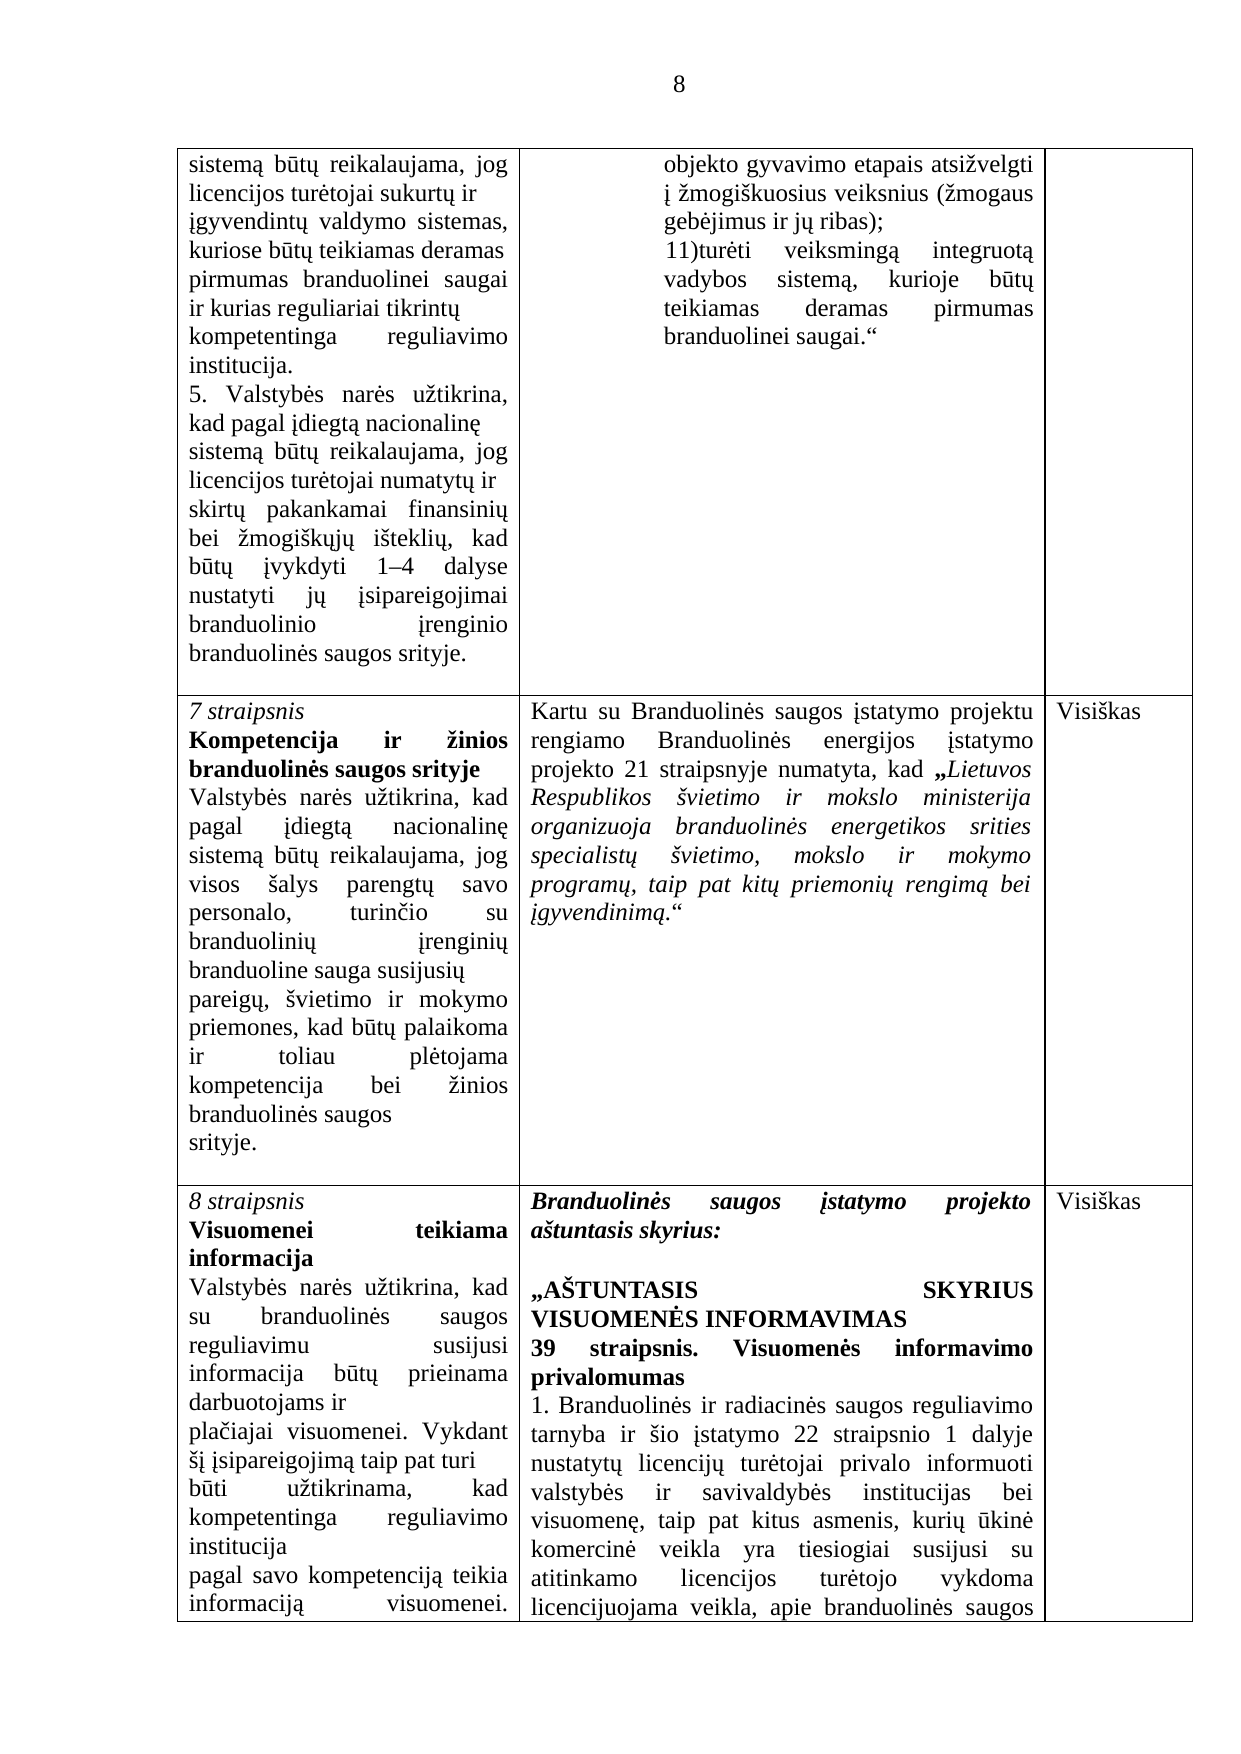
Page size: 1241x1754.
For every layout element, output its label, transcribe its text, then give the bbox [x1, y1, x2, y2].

table_cell 8 straipsnis Visuomenei teikiama informacija Valstybės narės užtikrina, kad su branduolinės saugos reguliavimu susijusi informacija būtų prieinama darbuotojams ir plačiajai visuomenei. Vykdant šį įsipareigojimą taip pat turi būti užtikrinama, kad kompetentinga reguliavimo institucija pagal savo kompetenciją teikia informaciją visuomenei. Informacija visuomenei teikiama vadovaujantis nacionalinės teisės aktais ir tarptautiniais įsipareigojimais, su sąlyga, kad toks informacijos teikimas nekenkia kitiems interesams, inter alia, saugumui, pripažintiems pagal nacionalinės teisės aktus ar tarptautinius įsipareigojimus. [178, 1186, 519, 1621]
table_cell Branduolinės saugos įstatymo projekto aštuntasis skyrius: „AŠTUNTASIS SKYRIUS VISUOMENĖS INFORMAVIMAS 39 straipsnis. Visuomenės informavimo privalomumas 1. Branduolinės ir radiacinės saugos reguliavimo tarnyba ir šio įstatymo 22 straipsnio 1 dalyje nustatytų licencijų turėtojai privalo informuoti valstybės ir savivaldybės institucijas bei visuomenę, taip pat kitus asmenis, kurių ūkinė komercinė veikla yra tiesiogiai susijusi su atitinkamo licencijos turėtojo vykdoma licencijuojama veikla, apie branduolinės saugos užtikrinimo būklę vadovaujantis Visuomenės informavimo įstatymo ir kitų teisės aktų nuostatomis. Branduolinės ir radiacinės saugos reguliavimo tarnyba skelbia viešus pranešimus apie branduolinės saugos reikalavimų vykdymo priežiūros rezultatus. 2. Branduolinės energetikos objektus eksploatuojančios organizacijos privalo informuoti gyventojus apie avarinės parengties ir avarijų likvidavimo planuose numatytas priemones, galinčias turėti įtakos įprastinėms gyvenimo sąlygoms. 40 straipsnis. Skubi informacija 1. Įvykus branduolinei ar radiologinei avarijai ar incidentui branduolinės energetikos objekte, taip pat branduolinei avarijai, radiologinei avarijai ar incidentui, susijusiam su branduolinių ir (ar) branduolinio kuro ciklo medžiagų naudojimu, atitinkamos licencijos turėtojas privalo nedelsiant pateikti informaciją avarinės parengties ir avarijų likvidavimo planuose numatyta tvarka. 2. Branduolinės ir radiacinės saugos reguliavimo tarnyba teikia informaciją Lietuvos Respublikos ir tarptautinių teisės aktų nustatyta tvarka kitoms valstybėms ir tarptautinėms organizacijoms apie avarijų ar incidentų technines aplinkybes, likvidavimo eigą ir pasekmes. 41 straipsnis. Ataskaitos 1. Branduolinės ir radiacinės saugos reguliavimo tarnyba viešai reguliariai skelbia informaciją apie branduolinės saugos būklę Lietuvos Respublikoje. 2. Licencijos, nustatytos šio įstatymo 22 straipsnio 1 dalies 1-5 punktuose, turėtojas ne rečiau kaip kartą per metus privalo viešai paskelbti informaciją apie branduolinės saugos būklę atitinkamame objekte.“ [520, 1186, 1044, 1621]
table_cell [1046, 149, 1192, 695]
table_cell 7 straipsnis Kompetencija ir žinios branduolinės saugos srityje Valstybės narės užtikrina, kad pagal įdiegtą nacionalinę sistemą būtų reikalaujama, jog visos šalys parengtų savo personalo, turinčio su branduolinių įrenginių branduoline sauga susijusių pareigų, švietimo ir mokymo priemones, kad būtų palaikoma ir toliau plėtojama kompetencija bei žinios branduolinės saugos srityje. [178, 696, 519, 1185]
table_cell Visiškas [1046, 696, 1192, 1185]
table_cell Visiškas [1046, 1186, 1192, 1621]
table_cell objekto gyvavimo etapais atsižvelgti į žmogiškuosius veiksnius (žmogaus gebėjimus ir jų ribas); turėti veiksmingą integruotą vadybos sistemą, kurioje būtų teikiamas deramas pirmumas branduolinei saugai.“ [520, 149, 1044, 695]
table_cell sistemą būtų reikalaujama, jog licencijos turėtojai sukurtų ir įgyvendintų valdymo sistemas, kuriose būtų teikiamas deramas pirmumas branduolinei saugai ir kurias reguliariai tikrintų kompetentinga reguliavimo institucija. 5. Valstybės narės užtikrina, kad pagal įdiegtą nacionalinę sistemą būtų reikalaujama, jog licencijos turėtojai numatytų ir skirtų pakankamai finansinių bei žmogiškųjų išteklių, kad būtų įvykdyti 1–4 dalyse nustatyti jų įsipareigojimai branduolinio įrenginio branduolinės saugos srityje. [178, 149, 519, 695]
table_cell Kartu su Branduolinės saugos įstatymo projektu rengiamo Branduolinės energijos įstatymo projekto 21 straipsnyje numatyta, kad „Lietuvos Respublikos švietimo ir mokslo ministerija organizuoja branduolinės energetikos srities specialistų švietimo, mokslo ir mokymo programų, taip pat kitų priemonių rengimą bei įgyvendinimą.“ [520, 696, 1044, 1185]
